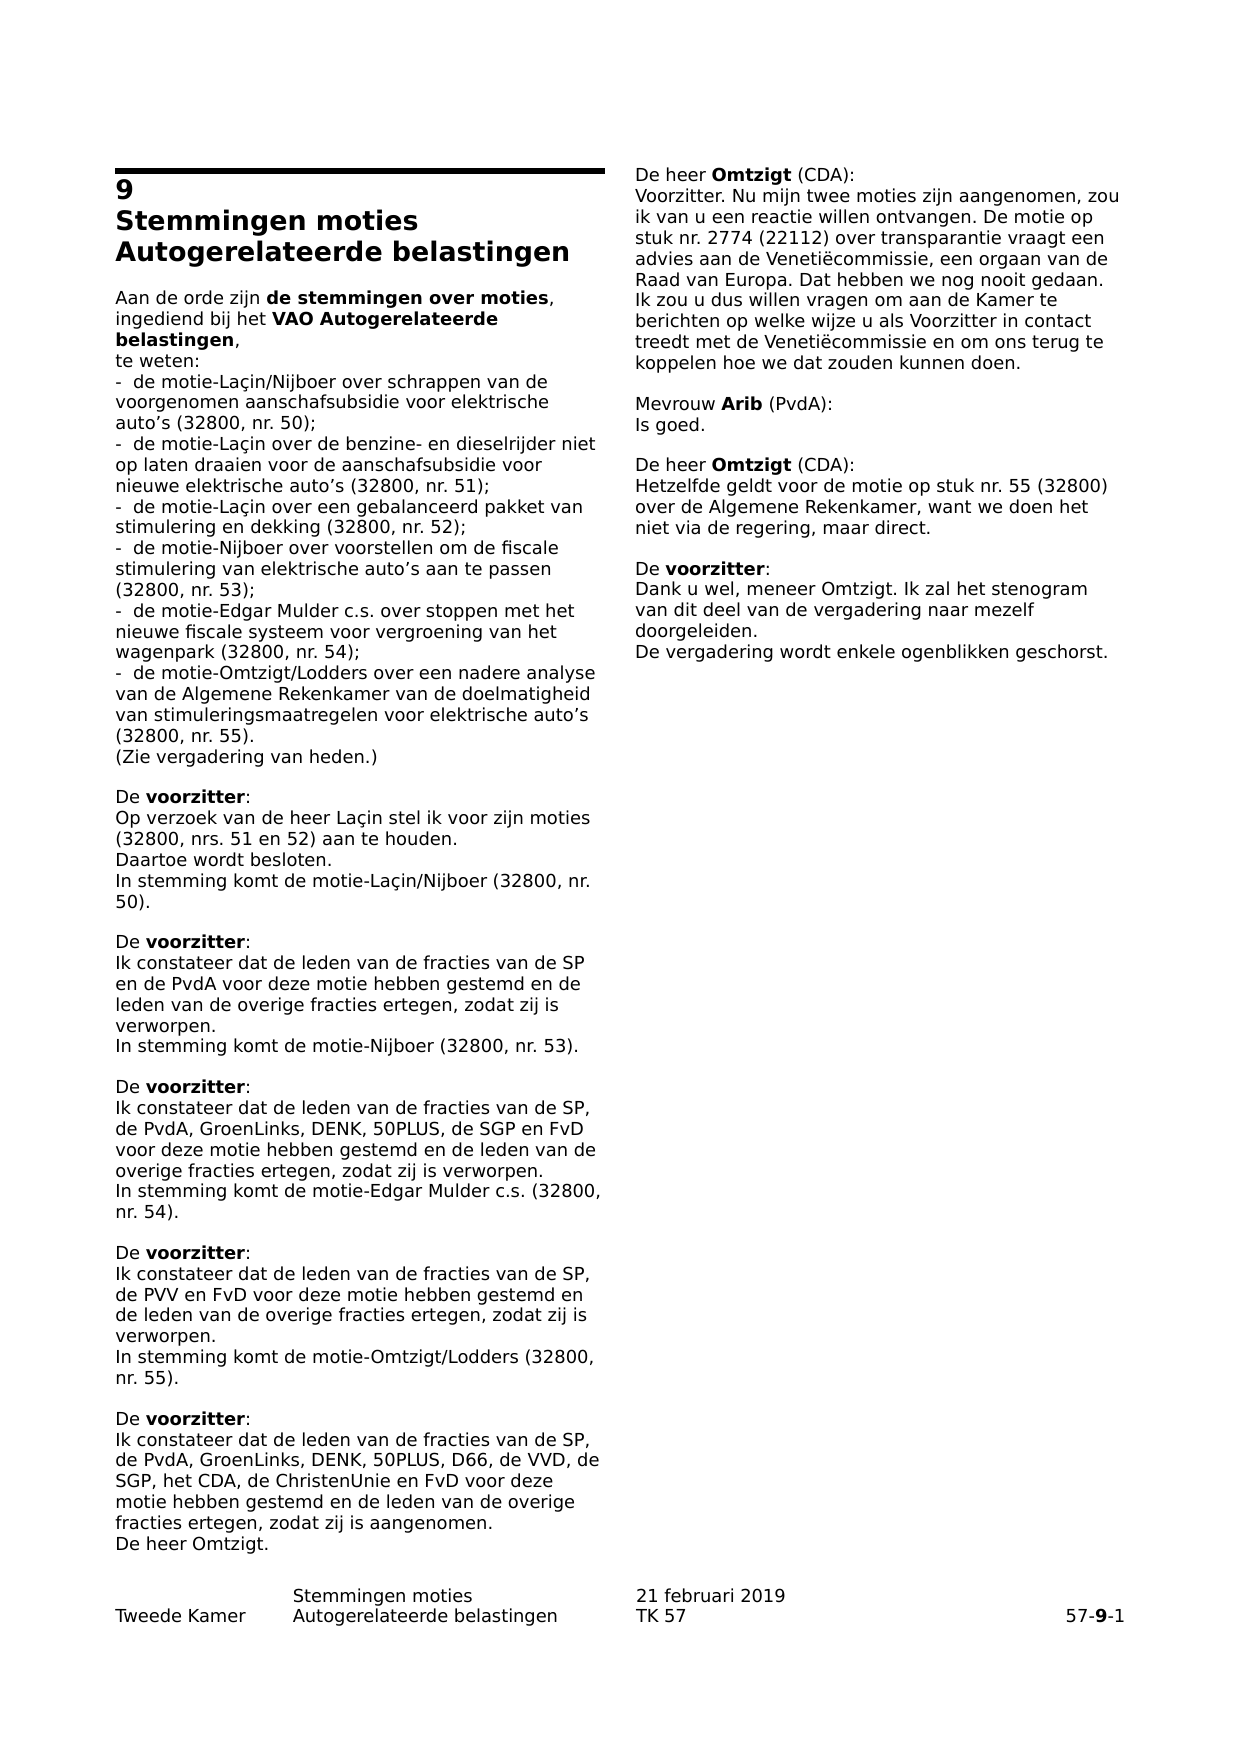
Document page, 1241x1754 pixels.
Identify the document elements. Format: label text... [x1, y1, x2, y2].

title 9 Stemmingen moties Autogerelateerde belastingen [115, 174, 605, 268]
text Ik constateer dat de leden van de fracties van de SP en de PvdA voor deze motie hebben gestemd en de leden van de overige fracties ertegen, zodat zij is verworpen. [115, 953, 605, 1036]
text Voorzitter. Nu mijn twee moties zijn aangenomen, zou ik van u een reactie willen ontvangen. De motie op stuk nr. 2774 (22112) over transparantie vraagt een advies aan de Venetiëcommissie, een orgaan van de Raad van Europa. Dat hebben we nog nooit gedaan. Ik zou u dus willen vragen om aan de Kamer te berichten op welke wijze u als Voorzitter in contact treedt met de Venetiëcommissie en om ons terug te koppelen hoe we dat zouden kunnen doen. [635, 186, 1125, 373]
text Ik constateer dat de leden van de fracties van de SP, de PVV en FvD voor deze motie hebben gestemd en de leden van de overige fracties ertegen, zodat zij is verworpen. [115, 1263, 605, 1347]
text Daartoe wordt besloten. [115, 850, 605, 871]
text De voorzitter: [115, 787, 605, 808]
list de motie-Nijboer over voorstellen om de fiscale stimulering van elektrische auto’s aan te passen (32800, nr. 53); [115, 538, 605, 601]
text Mevrouw Arib (PvdA): [635, 393, 1125, 414]
text te weten: [115, 351, 605, 371]
list de motie-Edgar Mulder c.s. over stoppen met het nieuwe fiscale systeem voor vergroening van het wagenpark (32800, nr. 54); [115, 601, 605, 663]
list de motie-Laçin over de benzine- en dieselrijder niet op laten draaien voor de aanschafsubsidie voor nieuwe elektrische auto’s (32800, nr. 51); [115, 434, 605, 496]
text De voorzitter: [115, 1077, 605, 1098]
text De voorzitter: [115, 932, 605, 953]
text Dank u wel, meneer Omtzigt. Ik zal het stenogram van dit deel van de vergadering naar mezelf doorgeleiden. [635, 579, 1125, 642]
text De voorzitter: [115, 1243, 605, 1263]
list de motie-Laçin/Nijboer over schrappen van de voorgenomen aanschafsubsidie voor elektrische auto’s (32800, nr. 50); [115, 371, 605, 434]
text De voorzitter: [115, 1408, 605, 1429]
text Is goed. [635, 414, 1125, 435]
text In stemming komt de motie-Laçin/Nijboer (32800, nr. 50). [115, 871, 605, 912]
text Ik constateer dat de leden van de fracties van de SP, de PvdA, GroenLinks, DENK, 50PLUS, de SGP en FvD voor deze motie hebben gestemd en de leden van de overige fracties ertegen, zodat zij is verworpen. [115, 1098, 605, 1181]
text De heer Omtzigt (CDA): [635, 165, 1125, 186]
text De heer Omtzigt (CDA): [635, 455, 1125, 476]
text In stemming komt de motie-Nijboer (32800, nr. 53). [115, 1036, 605, 1057]
text (Zie vergadering van heden.) [115, 746, 605, 767]
list de motie-Laçin over een gebalanceerd pakket van stimulering en dekking (32800, nr. 52); [115, 496, 605, 538]
list de motie-Omtzigt/Lodders over een nadere analyse van de Algemene Rekenkamer van de doelmatigheid van stimuleringsmaatregelen voor elektrische auto’s (32800, nr. 55). [115, 663, 605, 746]
text Hetzelfde geldt voor de motie op stuk nr. 55 (32800) over de Algemene Rekenkamer, want we doen het niet via de regering, maar direct. [635, 476, 1125, 538]
text De vergadering wordt enkele ogenblikken geschorst. [635, 642, 1125, 662]
text In stemming komt de motie-Omtzigt/Lodders (32800, nr. 55). [115, 1347, 605, 1388]
text Aan de orde zijn de stemmingen over moties, ingediend bij het VAO Autogerelateerde belastingen, [115, 288, 605, 351]
text De voorzitter: [635, 558, 1125, 579]
text Op verzoek van de heer Laçin stel ik voor zijn moties (32800, nrs. 51 en 52) aan te houden. [115, 808, 605, 850]
text De heer Omtzigt. [115, 1533, 605, 1554]
text In stemming komt de motie-Edgar Mulder c.s. (32800, nr. 54). [115, 1181, 605, 1223]
text Ik constateer dat de leden van de fracties van de SP, de PvdA, GroenLinks, DENK, 50PLUS, D66, de VVD, de SGP, het CDA, de ChristenUnie en FvD voor deze motie hebben gestemd en de leden van de overige fracties ertegen, zodat zij is aangenomen. [115, 1429, 605, 1533]
